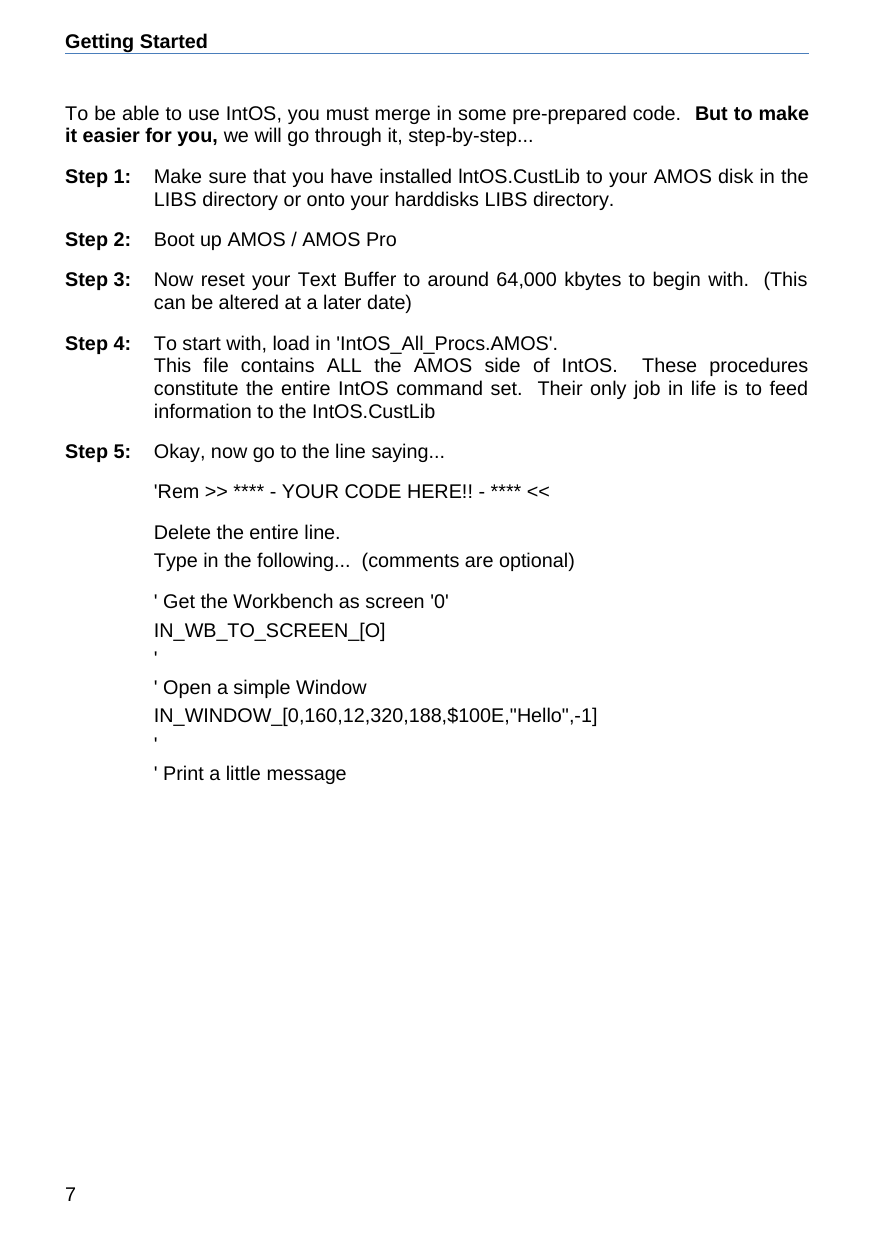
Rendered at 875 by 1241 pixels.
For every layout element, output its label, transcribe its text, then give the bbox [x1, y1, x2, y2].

text Step 2: Boot up AMOS / AMOS Pro [65, 228, 809, 251]
text To be able to use IntOS, you must merge in some pre-prepared code. But to make it easier for you, we will go through it, step-by-step... [65, 102, 809, 147]
text ' [154, 733, 809, 756]
text ' Get the Workbench as screen '0' [154, 590, 809, 612]
text ' [154, 647, 809, 670]
text ' Print a little message [154, 762, 809, 784]
text Step 3: Now reset your Text Buffer to around 64,000 kbytes to begin with. (This can be altered at a later date) [65, 268, 809, 314]
text Delete the entire line. [154, 521, 809, 543]
text 'Rem >> **** - YOUR CODE HERE!! - **** << [154, 480, 809, 503]
text This file contains ALL the AMOS side of IntOS. These procedures constitute the entire IntOS command set. Their only job in life is to feed information to the IntOS.CustLib [154, 354, 809, 422]
text IN_WB_TO_SCREEN_[O] [154, 618, 809, 641]
text IN_WINDOW_[0,160,12,320,188,$100E,"Hello",-1] [154, 704, 809, 727]
text Step 5: Okay, now go to the line saying... [65, 440, 809, 463]
text ' Open a simple Window [154, 676, 809, 698]
text Type in the following... (comments are optional) [154, 549, 809, 572]
text Step 4: To start with, load in 'IntOS_All_Procs.AMOS'. [65, 331, 809, 354]
text Step 1: Make sure that you have installed lntOS.CustLib to your AMOS disk in the LIBS directory or onto your harddisks LIBS directory. [65, 165, 809, 210]
